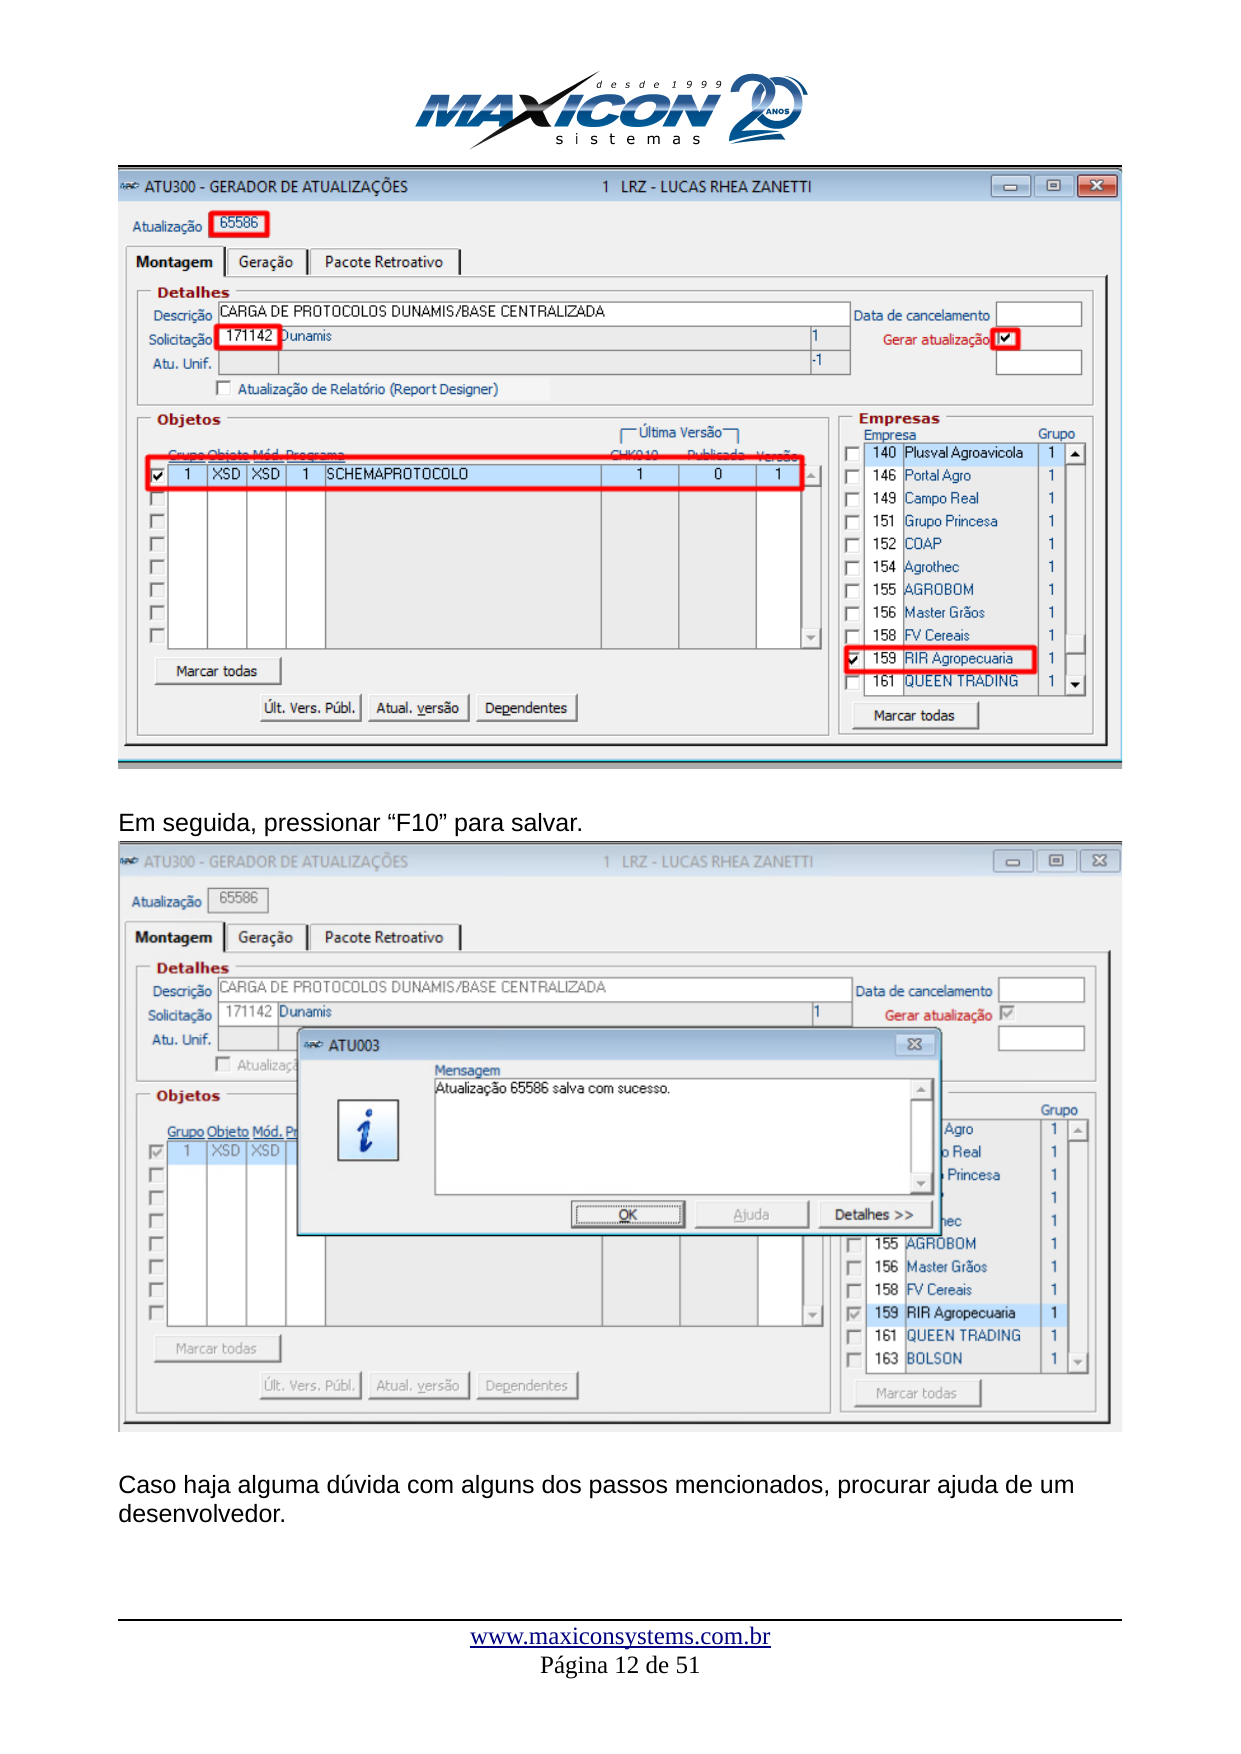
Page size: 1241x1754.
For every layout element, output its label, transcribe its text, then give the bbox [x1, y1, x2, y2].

text Caso haja alguma dúvida com alguns dos passos mencionados, procurar ajuda de um desenvolvedor. [118, 1470, 1122, 1528]
text Em seguida, pressionar “F10” para salvar. [118, 808, 1122, 837]
